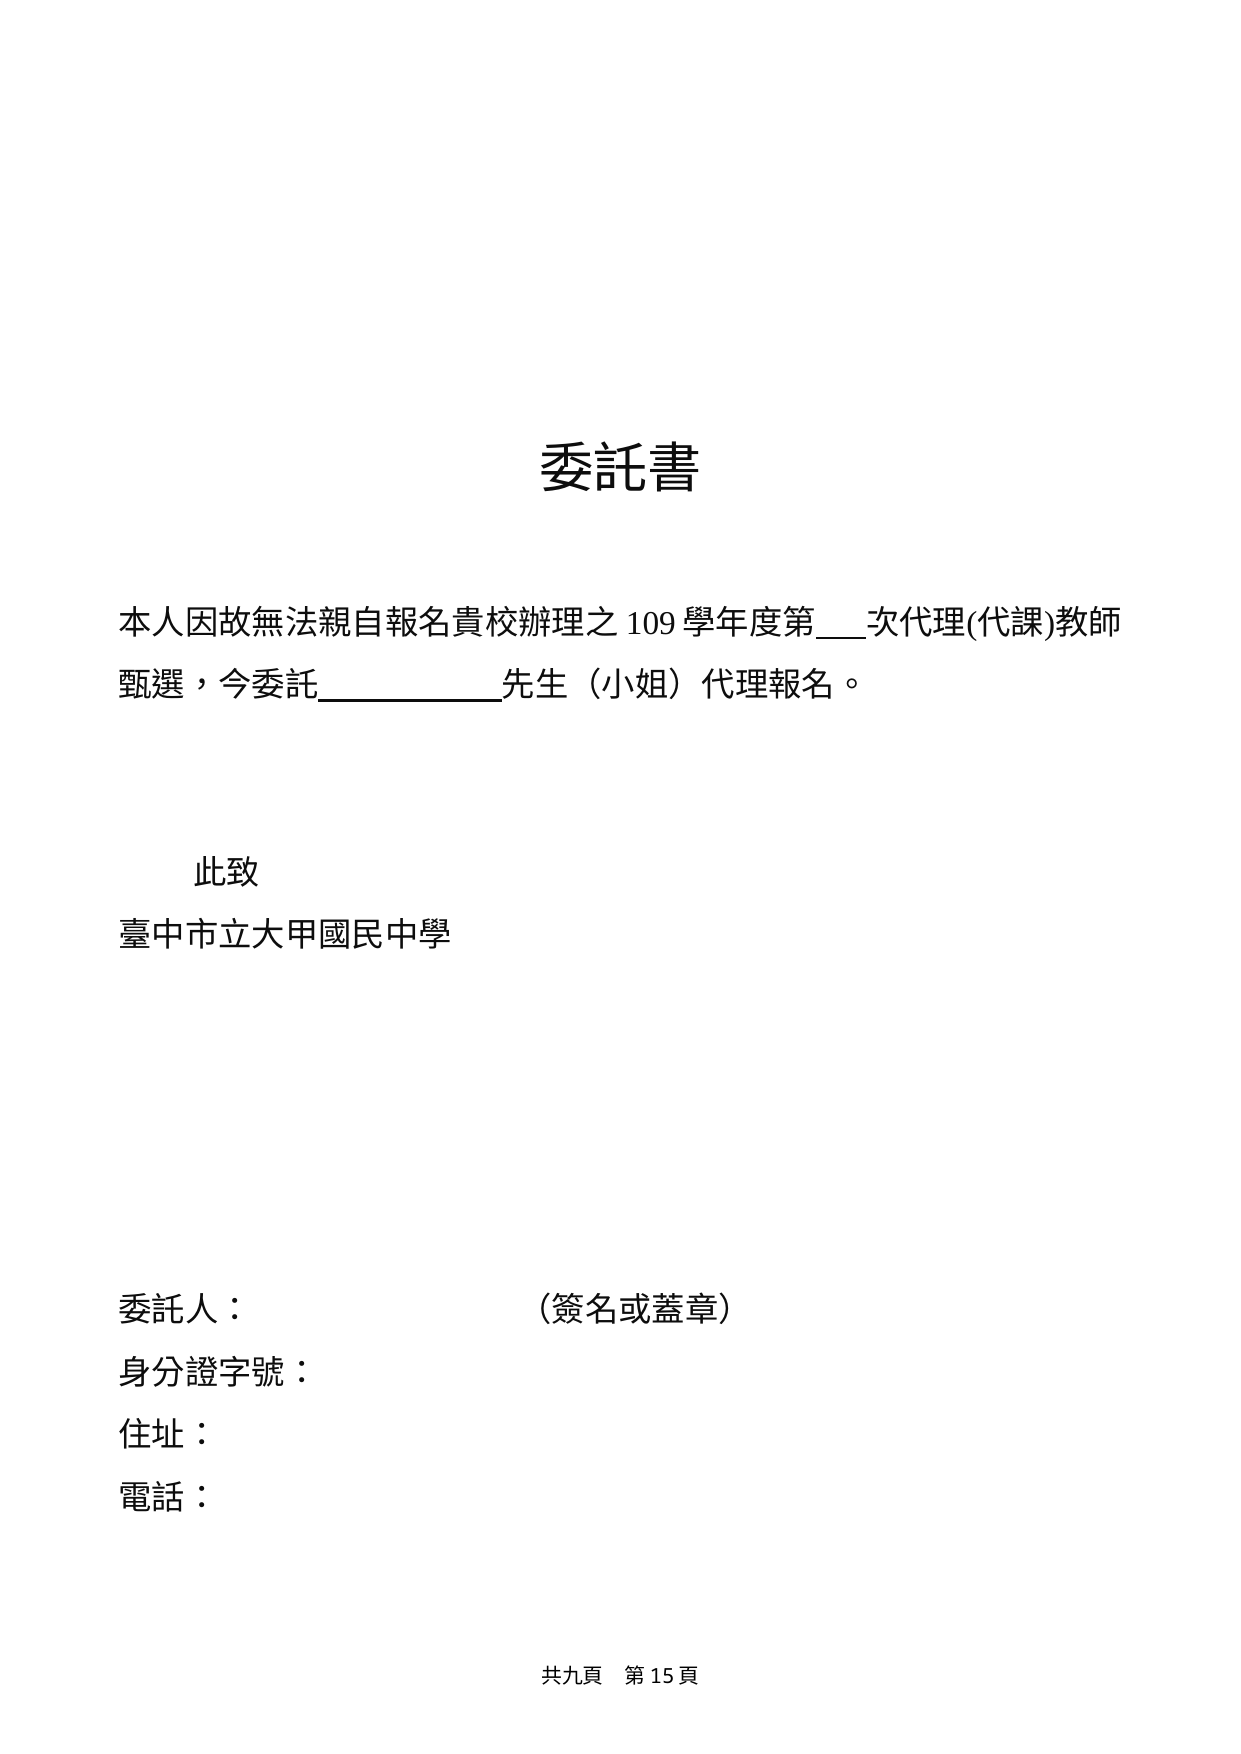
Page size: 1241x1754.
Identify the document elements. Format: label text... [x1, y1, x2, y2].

text 此致 [118, 828, 1122, 891]
text 電話： [118, 1453, 1122, 1516]
text 住址： [118, 1391, 1122, 1453]
text 本人因故無法親自報名貴校辦理之109學年度第 次代理(代課)教師甄選，今委託 先生（小姐）代理報名。 [118, 578, 1122, 703]
text 委託書 [118, 391, 1122, 516]
text 身分證字號： [118, 1328, 1122, 1391]
text 臺中市立大甲國民中學 [118, 891, 1122, 953]
text 委託人： （簽名或蓋章） [118, 1266, 1122, 1328]
